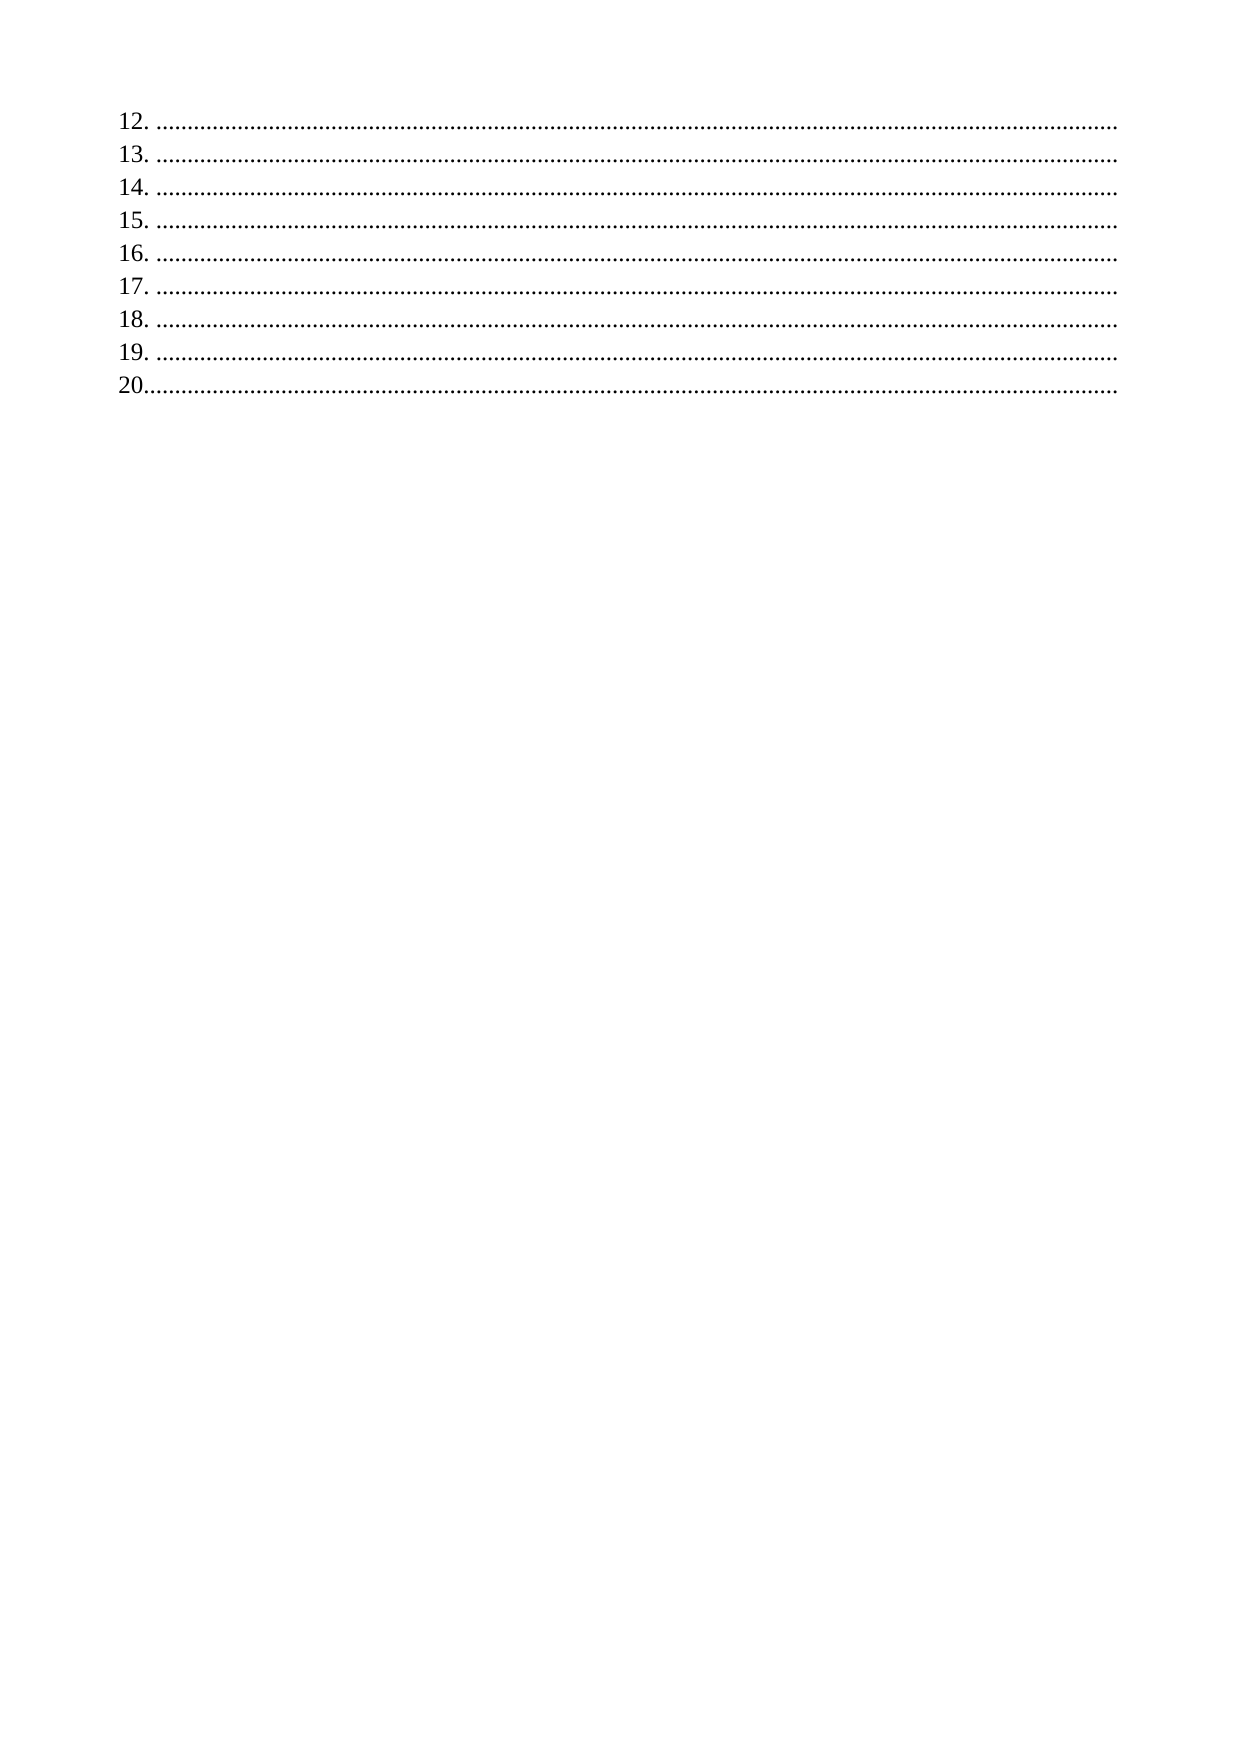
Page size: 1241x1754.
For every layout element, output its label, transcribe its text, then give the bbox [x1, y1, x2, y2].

text 17. .......................................................................................................................................................... [118, 271, 1122, 300]
text 16. .......................................................................................................................................................... [118, 238, 1122, 267]
text 18. .......................................................................................................................................................... [118, 304, 1122, 333]
text 12. .......................................................................................................................................................... [118, 106, 1122, 135]
text 15. .......................................................................................................................................................... [118, 205, 1122, 234]
text 13. .......................................................................................................................................................... [118, 139, 1122, 168]
text 20............................................................................................................................................................ [118, 370, 1122, 399]
text 19. .......................................................................................................................................................... [118, 337, 1122, 366]
text 14. .......................................................................................................................................................... [118, 172, 1122, 201]
